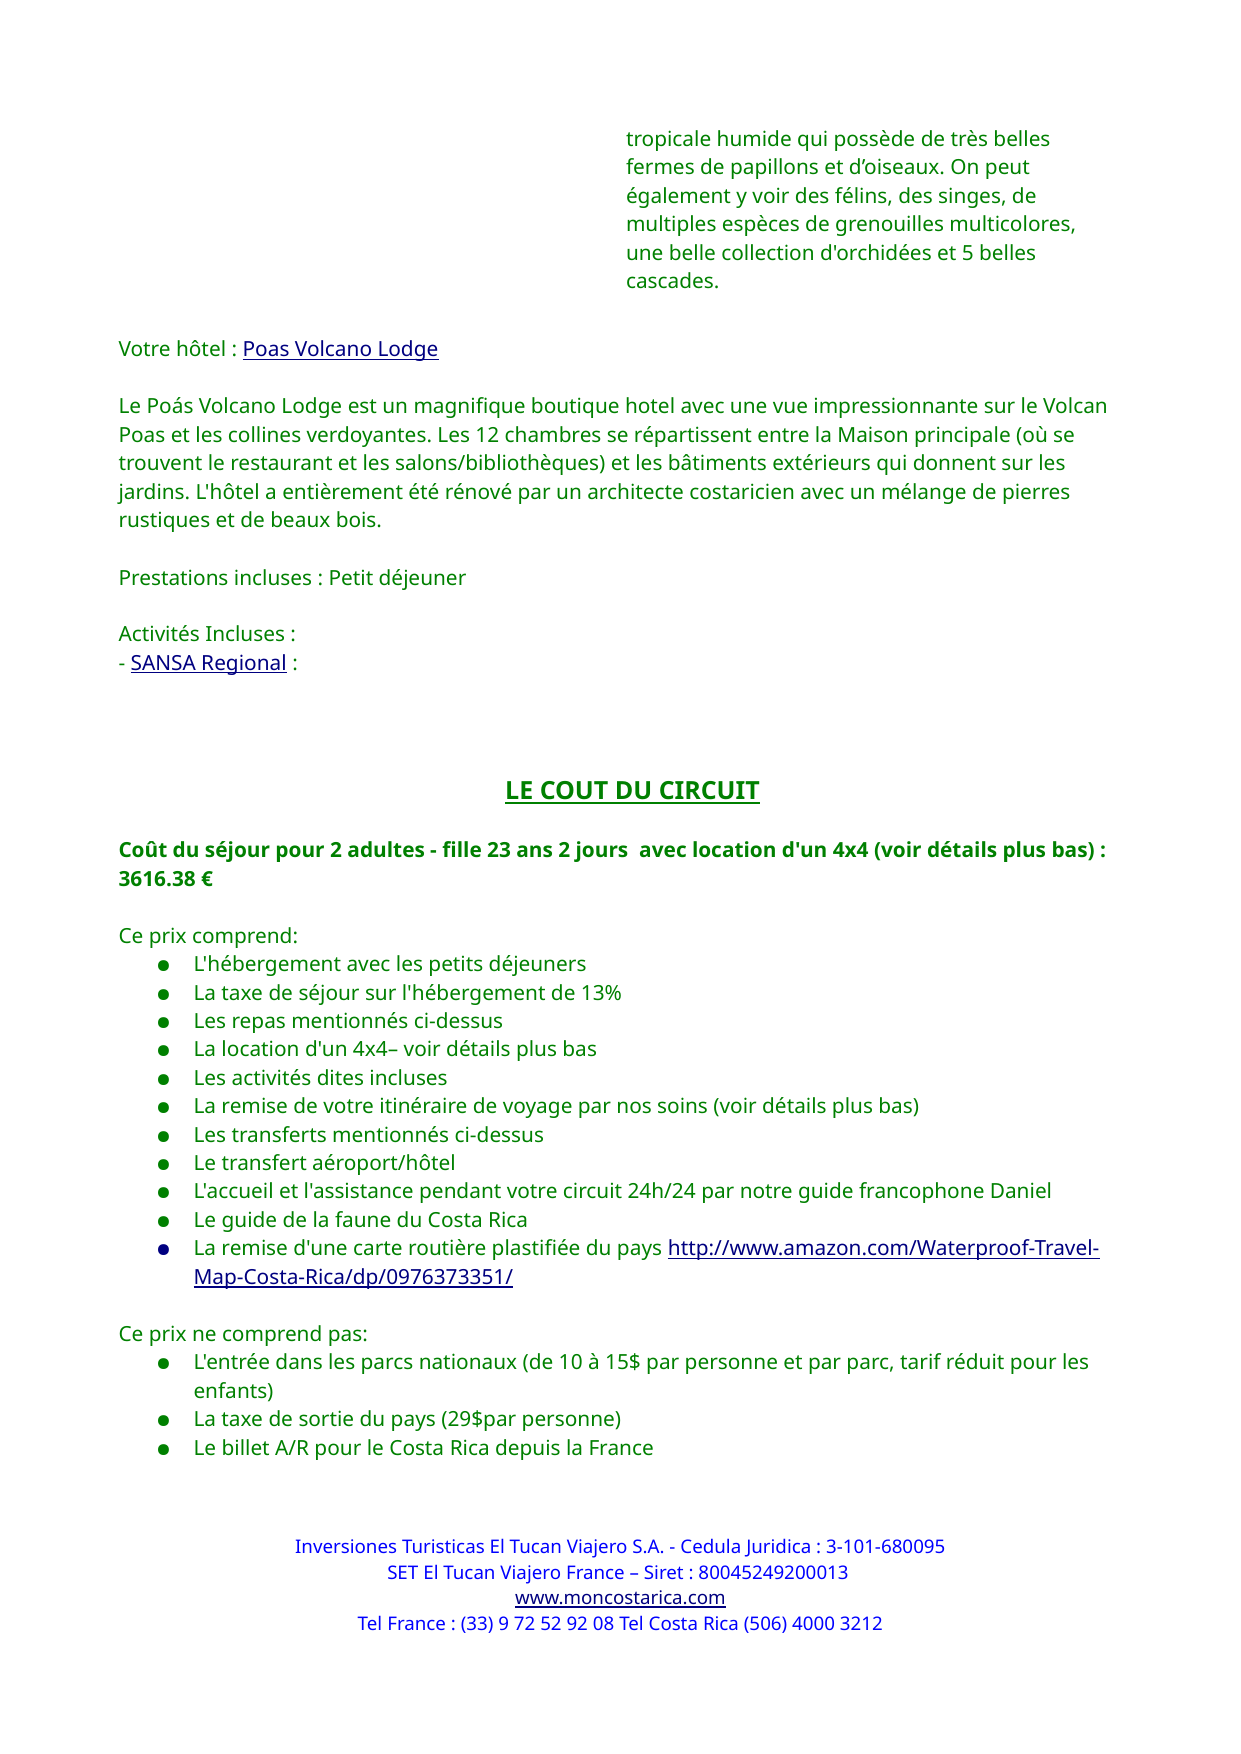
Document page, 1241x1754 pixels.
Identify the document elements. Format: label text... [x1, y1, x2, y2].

list La remise d'une carte routière plastifiée du pays http://www.amazon.com/Waterproof-Travel-Map-Costa-Rica/dp/0976373351/ [156, 1233, 1122, 1290]
text Ce prix comprend: [118, 921, 1122, 949]
list L'accueil et l'assistance pendant votre circuit 24h/24 par notre guide francophone Daniel [156, 1177, 1122, 1205]
list L'entrée dans les parcs nationaux (de 10 à 15$ par personne et par parc, tarif réduit pour les enfants) [156, 1347, 1122, 1404]
list Le guide de la faune du Costa Rica [156, 1205, 1122, 1233]
text - SANSA Regional : [118, 648, 1122, 676]
list L'hébergement avec les petits déjeuners [156, 949, 1122, 978]
list La location d'un 4x4– voir détails plus bas [156, 1034, 1122, 1063]
list Les transferts mentionnés ci-dessus [156, 1120, 1122, 1148]
text LE COUT DU CIRCUIT [118, 773, 1146, 807]
text Votre hôtel : Poas Volcano Lodge [118, 334, 1122, 363]
list Le billet A/R pour le Costa Rica depuis la France [156, 1433, 1122, 1461]
list La taxe de séjour sur l'hébergement de 13% [156, 978, 1122, 1006]
list Les repas mentionnés ci-dessus [156, 1006, 1122, 1034]
list La taxe de sortie du pays (29$par personne) [156, 1404, 1122, 1433]
table_header [118, 118, 620, 300]
text Prestations incluses : Petit déjeuner [118, 563, 1122, 591]
list Les activités dites incluses [156, 1063, 1122, 1091]
text Coût du séjour pour 2 adultes - fille 23 ans 2 jours avec location d'un 4x4 (voir détails plus bas) : 3616.38 € [118, 835, 1122, 892]
text Ce prix ne comprend pas: [118, 1319, 1122, 1347]
list Le transfert aéroport/hôtel [156, 1148, 1122, 1177]
text Le Poás Volcano Lodge est un magnifique boutique hotel avec une vue impressionnante sur le Volcan Poas et les collines verdoyantes. Les 12 chambres se répartissent entre la Maison principale (où se trouvent le restaurant et les salons/bibliothèques) et les bâtiments extérieurs qui donnent sur les jardins. L'hôtel a entièrement été rénové par un architecte costaricien avec un mélange de pierres rustiques et de beaux bois. [118, 392, 1122, 534]
text Activités Incluses : [118, 619, 1122, 648]
table_header tropicale humide qui possède de très belles fermes de papillons et d’oiseaux. On peut également y voir des félins, des singes, de multiples espèces de grenouilles multicolores, une belle collection d'orchidées et 5 belles cascades. [620, 118, 1122, 300]
list La remise de votre itinéraire de voyage par nos soins (voir détails plus bas) [156, 1091, 1122, 1120]
